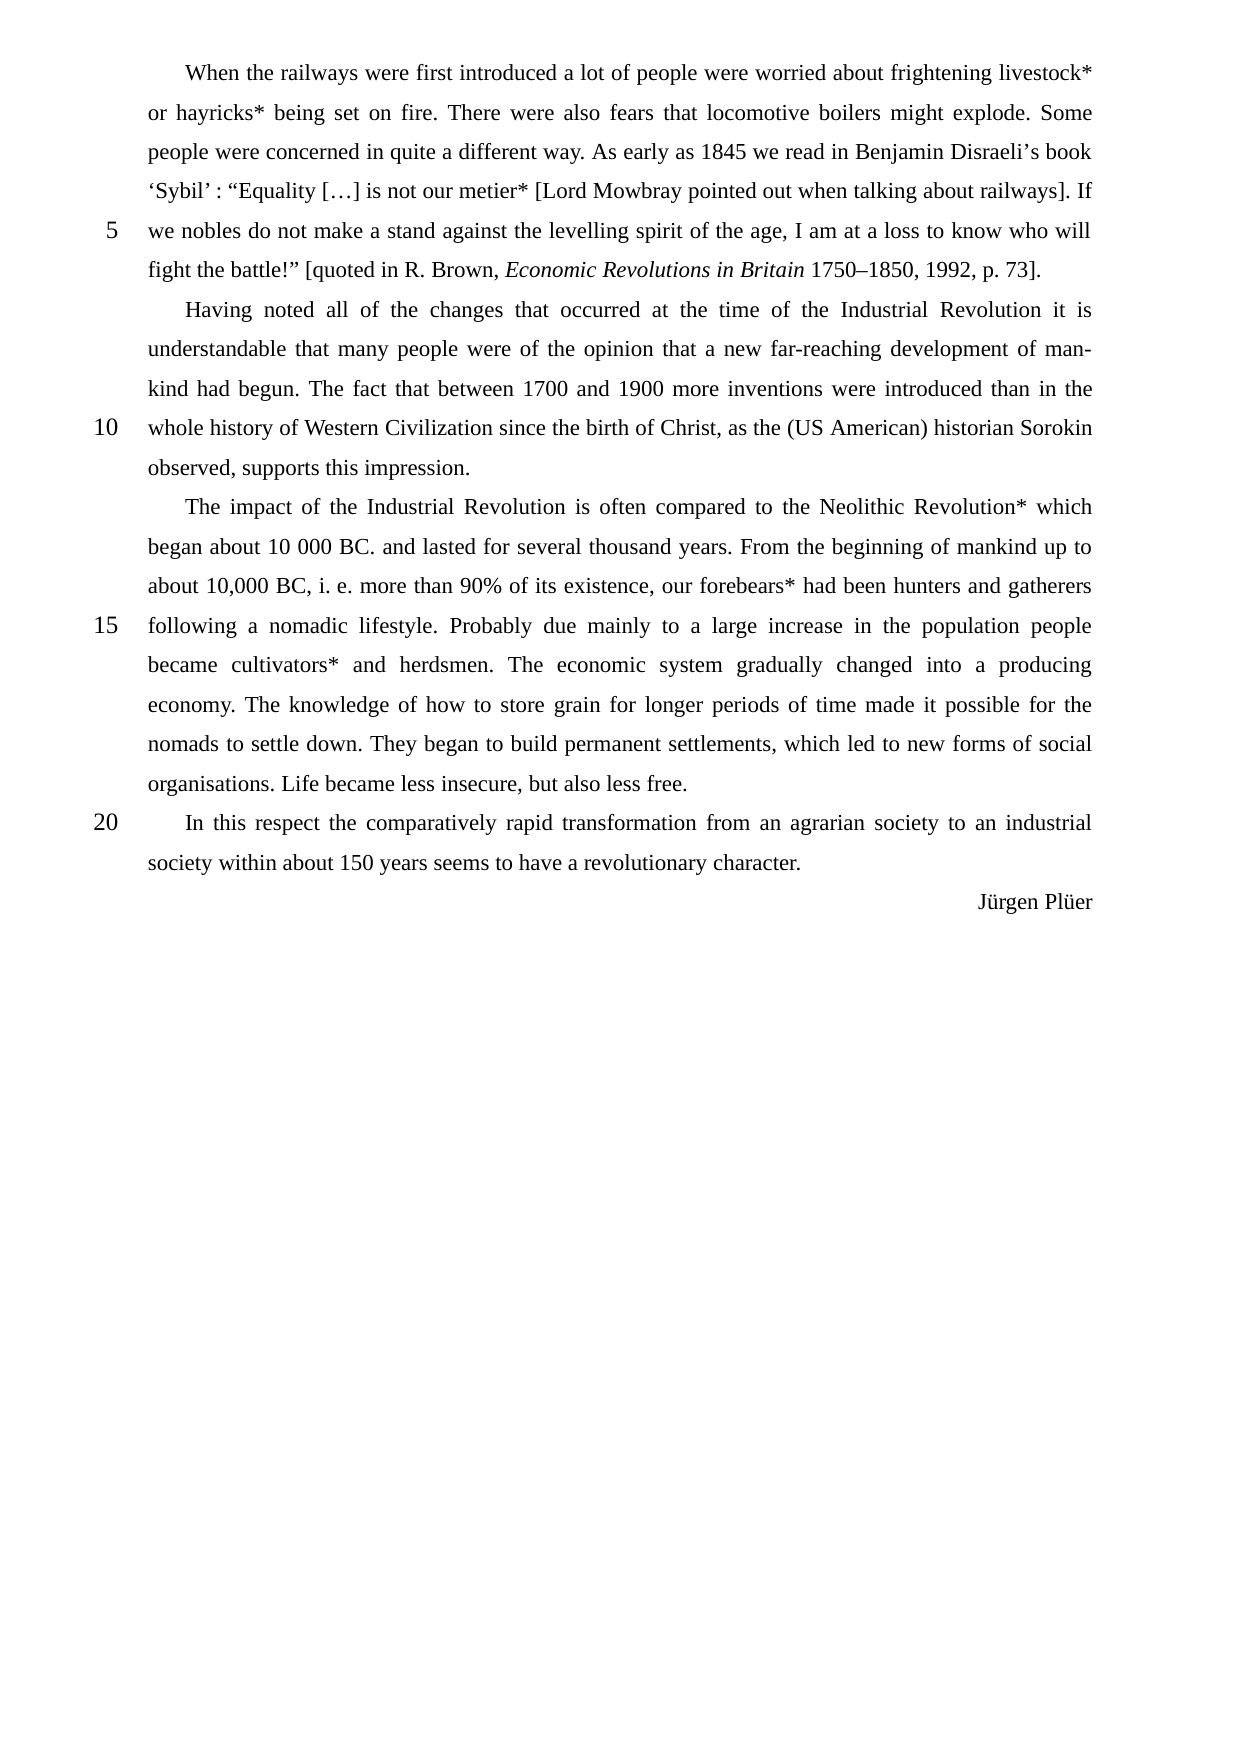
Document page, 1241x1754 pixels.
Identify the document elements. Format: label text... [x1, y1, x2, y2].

text In this respect the comparatively rapid transformation from an agrarian society to an industrial society within about 150 years seems to have a revolutionary character. [148, 691, 1093, 757]
text Having noted all of the changes that occurred at the time of the Industrial Revolution it is understandable that many people were of the opinion that a new far-reaching development of man- kind had begun. The fact that between 1700 and 1900 more inventions were introduced than in the whole history of Western Civilization since the birth of Christ, as the (US American) historian Sorokin observed, supports this impression. [148, 177, 1093, 362]
text When the railways were first introduced a lot of people were worried about frightening livestock* or hayricks* being set on fire. There were also fears that locomotive boilers might explode. Some people were concerned in quite a different way. As early as 1845 we read in Benjamin Disraeli’s book ‘Sybil’ : “Equality […] is not our metier* [Lord Mowbray pointed out when talking about railways]. If we nobles do not make a stand against the levelling spirit of the age, I am at a loss to know who will fight the battle!” [quoted in R. Brown, Economic Revolutions in Britain 1750–1850, 1992, p. 73]. [148, 59, 1093, 164]
text Jürgen Plüer [148, 770, 1093, 796]
text The impact of the Industrial Revolution is often compared to the Neolithic Revolution* which began about 10 000 BC. and lasted for several thousand years. From the beginning of mankind up to about 10,000 BC, i. e. more than 90% of its existence, our forebears* had been hunters and gatherers following a nomadic lifestyle. Probably due mainly to a large increase in the population people became cultivators* and herdsmen. The economic system gradually changed into a producing economy. The knowledge of how to store grain for longer periods of time made it possible for the nomads to settle down. They began to build permanent settlements, which led to new forms of social organisations. Life became less insecure, but also less free. [148, 375, 1093, 678]
